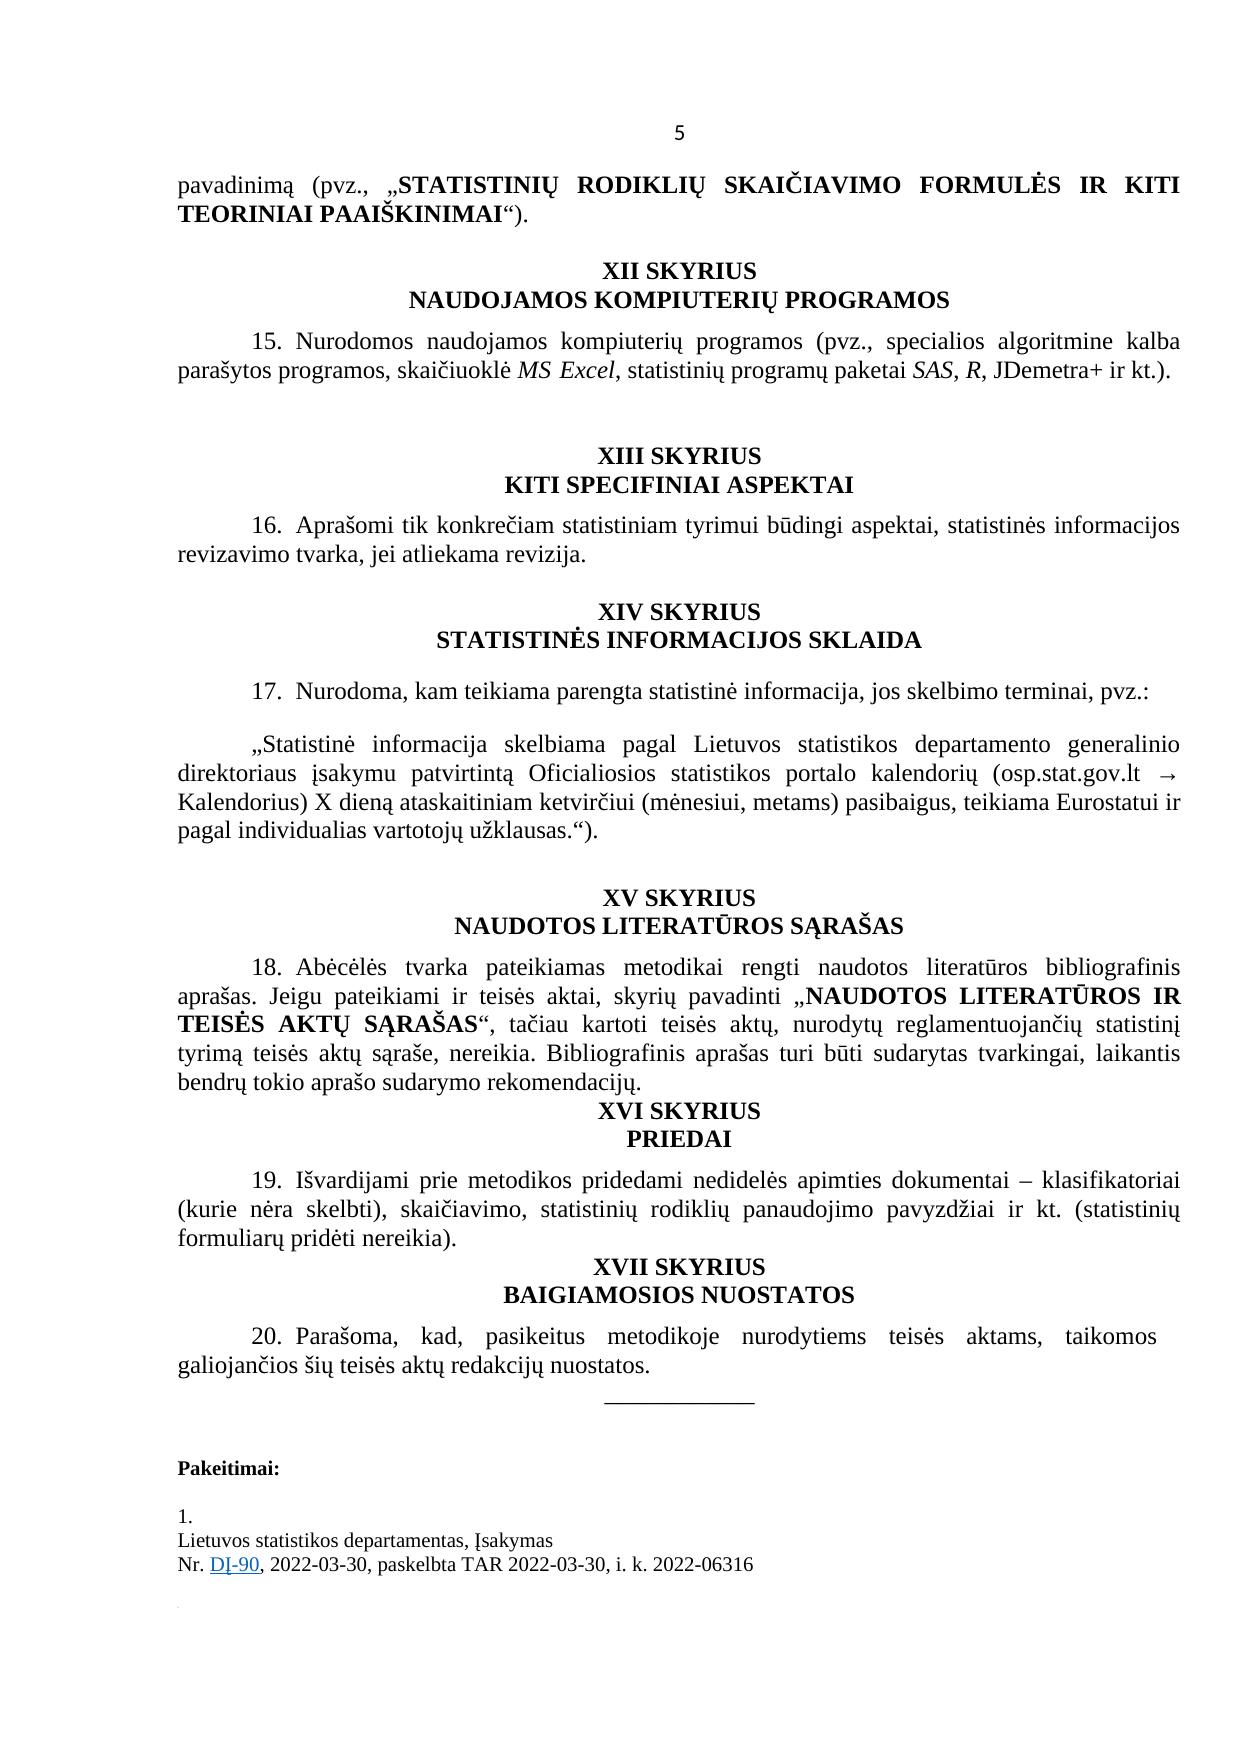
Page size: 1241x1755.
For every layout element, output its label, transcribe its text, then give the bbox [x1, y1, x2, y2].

text XVI SKYRIUS [177, 1096, 1181, 1124]
text 20. Parašoma, kad, pasikeitus metodikoje nurodytiems teisės aktams, taikomos galiojančios šių teisės aktų redakcijų nuostatos. [177, 1321, 1158, 1378]
text ____________ [177, 1378, 1181, 1407]
text XIV SKYRIUS [177, 597, 1181, 625]
text XIII SKYRIUS [177, 441, 1181, 470]
text XV SKYRIUS [177, 883, 1181, 911]
text XVII SKYRIUS [177, 1252, 1181, 1280]
text 1. [177, 1503, 1181, 1528]
text PRIEDAI [177, 1124, 1181, 1153]
text XII SKYRIUS [177, 256, 1181, 285]
text 15. Nurodomos naudojamos kompiuterių programos (pvz., specialios algoritmine kalba parašytos programos, skaičiuoklė MS Excel, statistinių programų paketai SAS, R, JDemetra+ ir kt.). [177, 326, 1181, 383]
text Lietuvos statistikos departamentas, Įsakymas [177, 1528, 1181, 1552]
text 16. Aprašomi tik konkrečiam statistiniam tyrimui būdingi aspektai, statistinės informacijos revizavimo tvarka, jei atliekama revizija. [177, 510, 1181, 568]
text NAUDOTOS LITERATŪROS SĄRAŠAS [177, 911, 1181, 940]
text Pakeitimai: [177, 1455, 1181, 1479]
text 18. Abėcėlės tvarka pateikiamas metodikai rengti naudotos literatūros bibliografinis aprašas. Jeigu pateikiami ir teisės aktai, skyrių pavadinti „NAUDOTOS LITERATŪROS IR TEISĖS AKTŲ SĄRAŠAS“, tačiau kartoti teisės aktų, nurodytų reglamentuojančių statistinį tyrimą teisės aktų sąraše, nereikia. Bibliografinis aprašas turi būti sudarytas tvarkingai, laikantis bendrų tokio aprašo sudarymo rekomendacijų. [177, 952, 1181, 1096]
text Nr. DĮ-90, 2022-03-30, paskelbta TAR 2022-03-30, i. k. 2022-06316 [177, 1552, 1181, 1576]
text „Statistinė informacija skelbiama pagal Lietuvos statistikos departamento generalinio direktoriaus įsakymu patvirtintą Oficialiosios statistikos portalo kalendorių (osp.stat.gov.lt → Kalendorius) X dieną ataskaitiniam ketvirčiui (mėnesiui, metams) pasibaigus, teikiama Eurostatui ir pagal individualias vartotojų užklausas.“). [177, 729, 1181, 844]
text 17. Nurodoma, kam teikiama parengta statistinė informacija, jos skelbimo terminai, pvz.: [177, 676, 1181, 705]
text STATISTINĖS INFORMACIJOS SKLAIDA [177, 625, 1181, 654]
text 19. Išvardijami prie metodikos pridedami nedidelės apimties dokumentai – klasifikatoriai (kurie nėra skelbti), skaičiavimo, statistinių rodiklių panaudojimo pavyzdžiai ir kt. (statistinių formuliarų pridėti nereikia). [177, 1165, 1181, 1252]
text BAIGIAMOSIOS NUOSTATOS [177, 1280, 1181, 1309]
text KITI SPECIFINIAI ASPEKTAI [177, 470, 1181, 498]
text NAUDOJAMOS KOMPIUTERIŲ PROGRAMOS [177, 285, 1181, 314]
text pavadinimą (pvz., „STATISTINIŲ RODIKLIŲ SKAIČIAVIMO FORMULĖS IR KITI TEORINIAI PAAIŠKINIMAI“). [177, 170, 1181, 228]
